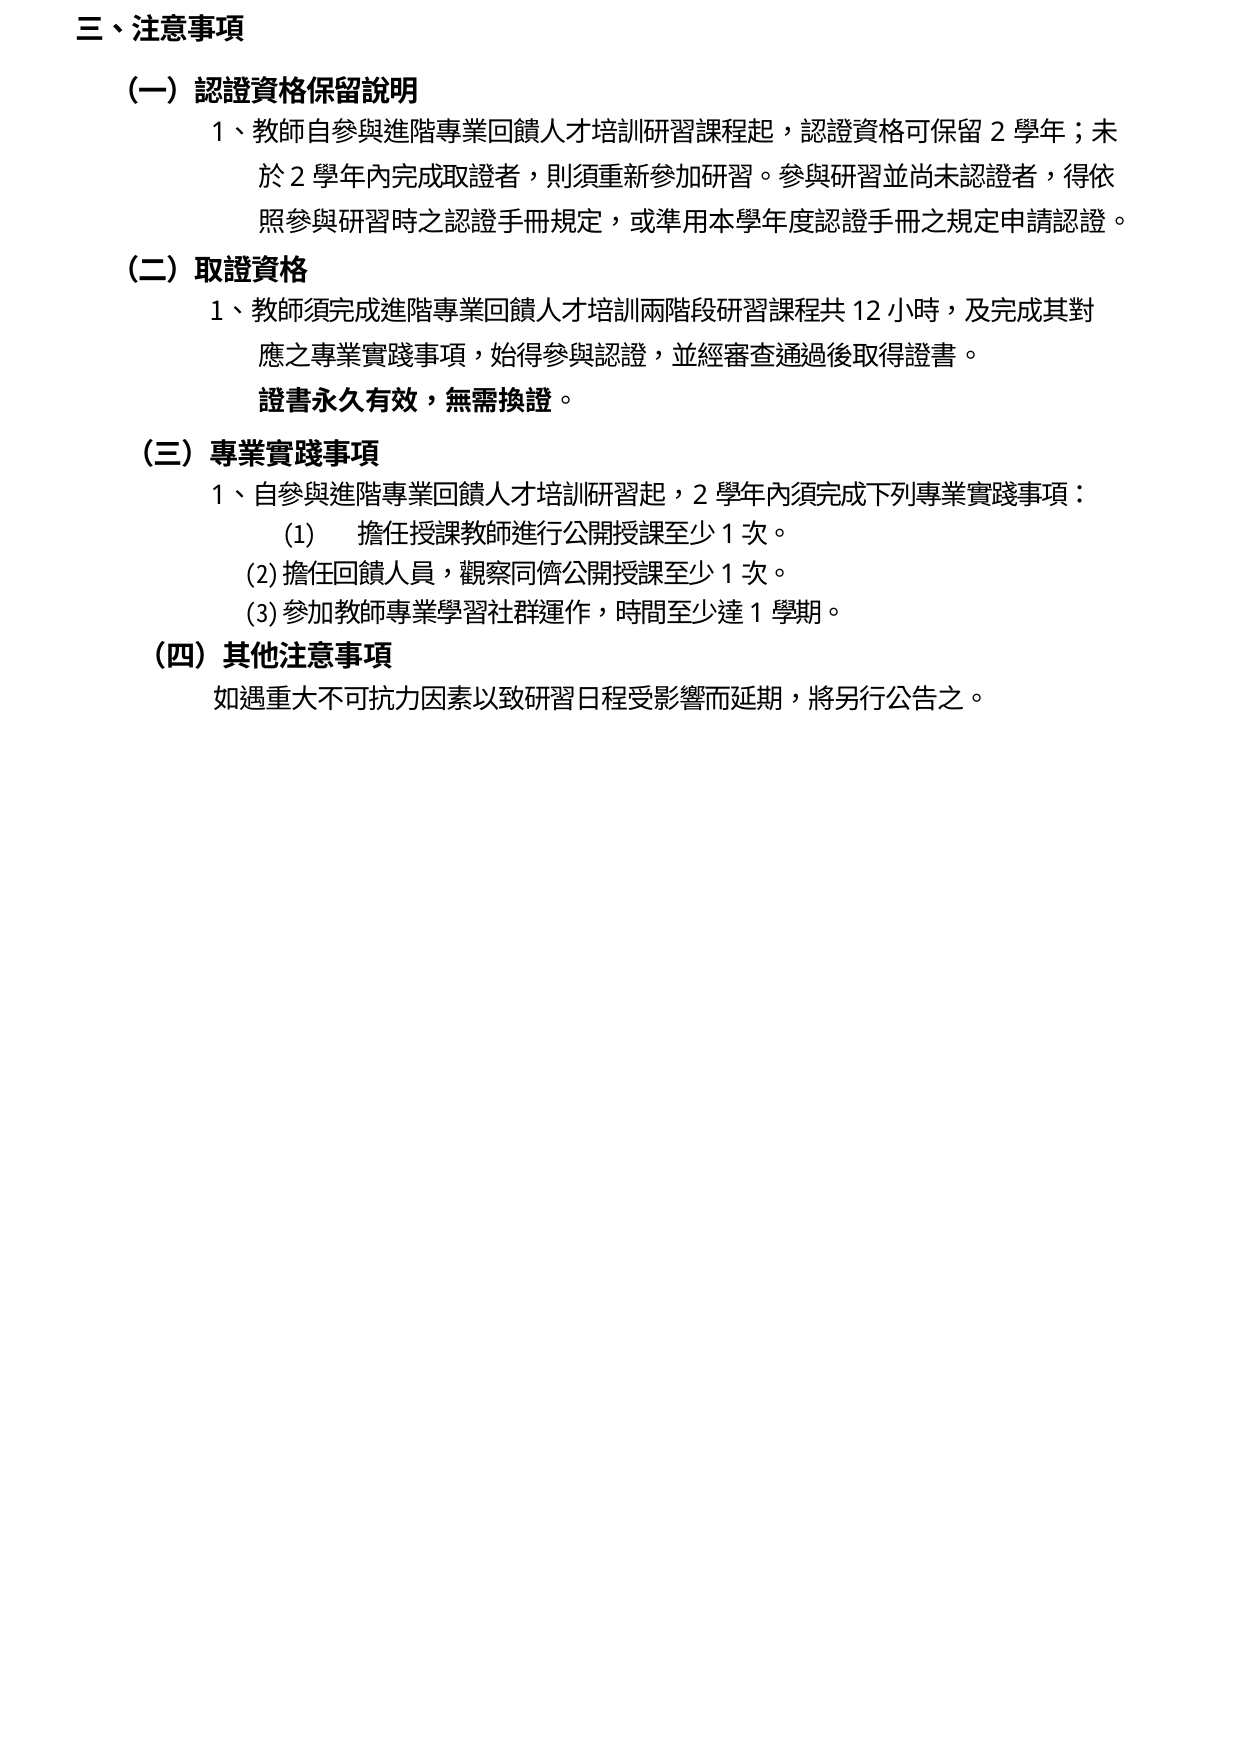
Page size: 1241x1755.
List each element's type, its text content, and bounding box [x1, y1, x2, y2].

subtitle （三）專業實踐事項 [125, 431, 1166, 473]
text 1、教師須完成進階專業回饋人才培訓兩階段研習課程共 12 小時，及完成其對應之專業實踐事項，始得參與認證，並經審查通過後取得證書。 證書永久有效，無需換證。 [211, 289, 1118, 419]
subtitle （二）取證資格 [110, 247, 1166, 289]
text 如遇重大不可抗力因素以致研習日程受影響而延期，將另行公告之。 [214, 677, 1166, 716]
subtitle （四）其他注意事項 [137, 632, 1166, 675]
subtitle 三、注意事項 [75, 0, 1166, 49]
list 擔任授課教師進行公開授課至少 1 次。 [282, 512, 1166, 552]
text 1、自參與進階專業回饋人才培訓研習起，2 學年內須完成下列專業實踐事項： [210, 473, 1166, 512]
list 參加教師專業學習社群運作，時間至少達 1 學期。 [244, 591, 1166, 630]
list 擔任回饋人員，觀察同儕公開授課至少 1 次。 [244, 552, 1166, 591]
text 1、教師自參與進階專業回饋人才培訓研習課程起，認證資格可保留 2 學年；未於 2 學年內完成取證者，則須重新參加研習。參與研習並尚未認證者，得依照參與研習時之認證手冊規定，或準用本學年度認證手冊之規定申請認證。 [211, 109, 1118, 239]
text （一）認證資格保留說明 [110, 67, 1166, 109]
